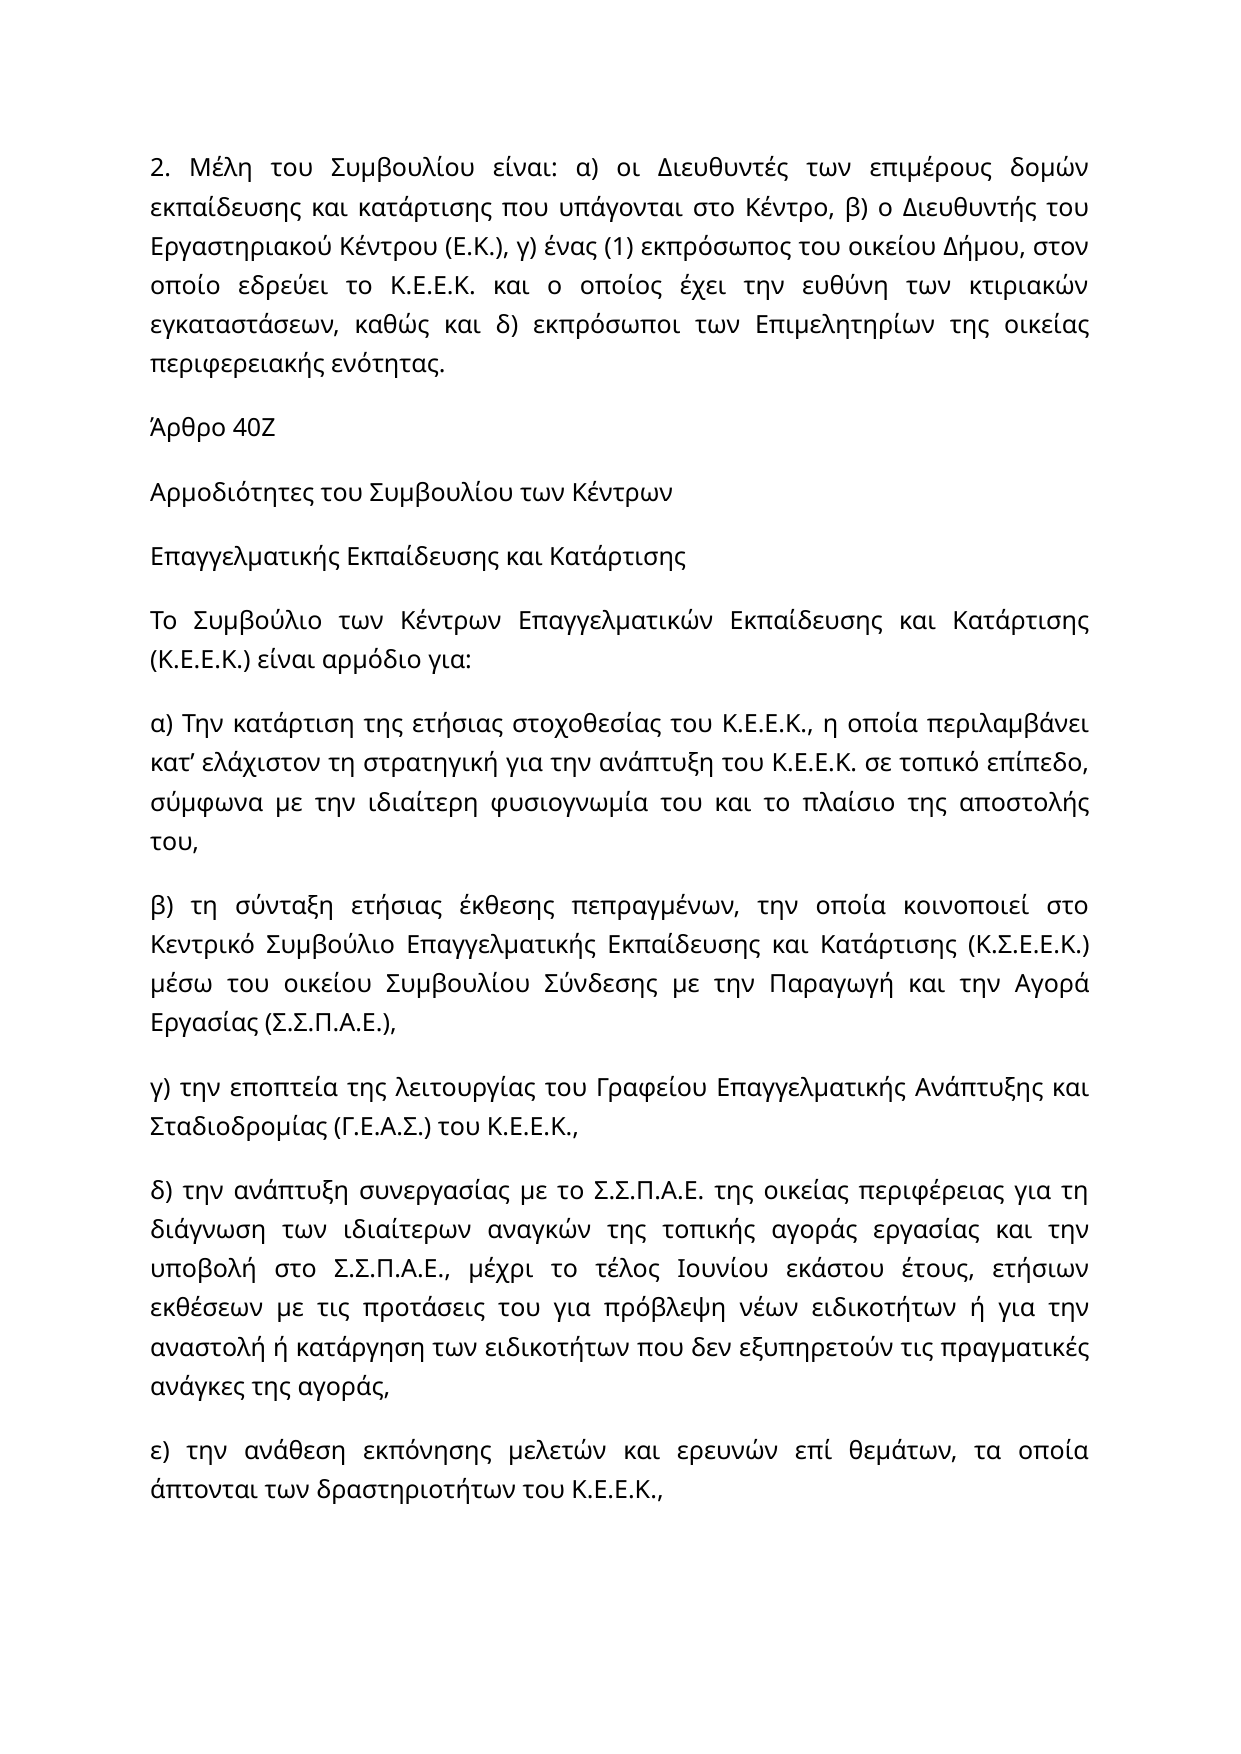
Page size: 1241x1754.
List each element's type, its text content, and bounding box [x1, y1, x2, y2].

text β) τη σύνταξη ετήσιας έκθεσης πεπραγμένων, την οποία κοινοποιεί στο Κεντρικό Συμβούλιο Επαγγελματικής Εκπαίδευσης και Κατάρτισης (Κ.Σ.Ε.Ε.Κ.) μέσω του οικείου Συμβουλίου Σύνδεσης με την Παραγωγή και την Αγορά Εργασίας (Σ.Σ.Π.Α.Ε.), [150, 887, 1090, 1039]
text Άρθρο 40Ζ [150, 410, 1090, 444]
text γ) την εποπτεία της λειτουργίας του Γραφείου Επαγγελματικής Ανάπτυξης και Σταδιοδρομίας (Γ.Ε.Α.Σ.) του Κ.Ε.Ε.Κ., [150, 1069, 1090, 1142]
text δ) την ανάπτυξη συνεργασίας με το Σ.Σ.Π.Α.Ε. της οικείας περιφέρειας για τη διάγνωση των ιδιαίτερων αναγκών της τοπικής αγοράς εργασίας και την υποβολή στο Σ.Σ.Π.Α.Ε., μέχρι το τέλος Ιουνίου εκάστου έτους, ετήσιων εκθέσεων με τις προτάσεις του για πρόβλεψη νέων ειδικοτήτων ή για την αναστολή ή κατάργηση των ειδικοτήτων που δεν εξυπηρετούν τις πραγματικές ανάγκες της αγοράς, [150, 1172, 1090, 1402]
text 2. Μέλη του Συμβουλίου είναι: α) οι Διευθυντές των επιμέρους δομών εκπαίδευσης και κατάρτισης που υπάγονται στο Κέντρο, β) ο Διευθυντής του Εργαστηριακού Κέντρου (Ε.Κ.), γ) ένας (1) εκπρόσωπος του οικείου Δήμου, στον οποίο εδρεύει το Κ.Ε.Ε.Κ. και ο οποίος έχει την ευθύνη των κτιριακών εγκαταστάσεων, καθώς και δ) εκπρόσωποι των Επιμελητηρίων της οικείας περιφερειακής ενότητας. [150, 150, 1090, 380]
text α) Την κατάρτιση της ετήσιας στοχοθεσίας του Κ.Ε.Ε.Κ., η οποία περιλαμβάνει κατ’ ελάχιστον τη στρατηγική για την ανάπτυξη του Κ.Ε.Ε.Κ. σε τοπικό επίπεδο, σύμφωνα με την ιδιαίτερη φυσιογνωμία του και το πλαίσιο της αποστολής του, [150, 706, 1090, 857]
text Επαγγελματικής Εκπαίδευσης και Κατάρτισης [150, 538, 1090, 572]
text Αρμοδιότητες του Συμβουλίου των Κέντρων [150, 474, 1090, 508]
text ε) την ανάθεση εκπόνησης μελετών και ερευνών επί θεμάτων, τα οποία άπτονται των δραστηριοτήτων του Κ.Ε.Ε.Κ., [150, 1432, 1090, 1506]
text Το Συμβούλιο των Κέντρων Επαγγελματικών Εκπαίδευσης και Κατάρτισης (Κ.Ε.Ε.Κ.) είναι αρμόδιο για: [150, 602, 1090, 676]
